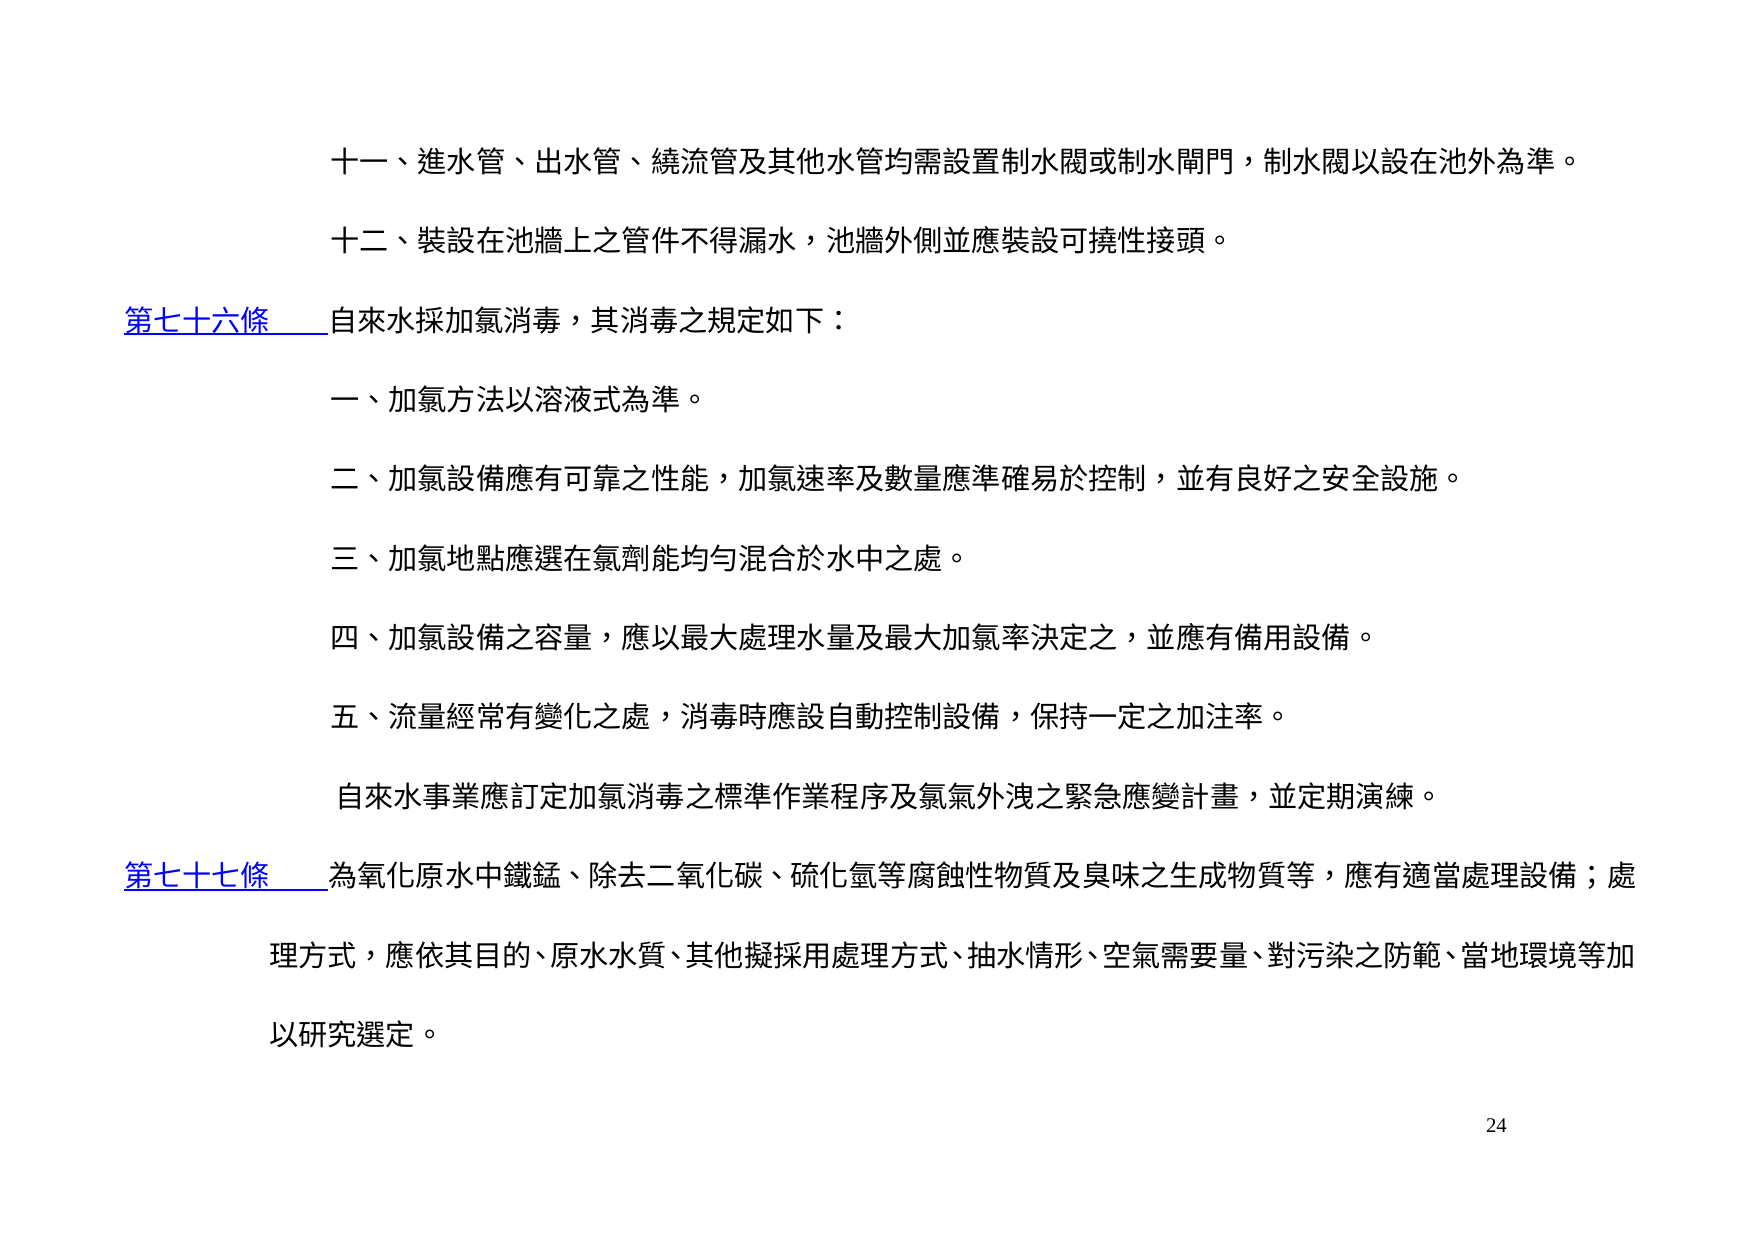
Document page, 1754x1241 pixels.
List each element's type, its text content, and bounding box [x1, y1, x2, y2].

text 五、流量經常有變化之處，消毒時應設自動控制設備，保持一定之加注率。 [213, 675, 1636, 755]
text 自來水事業應訂定加氯消毒之標準作業程序及氯氣外洩之緊急應變計畫，並定期演練。 [152, 755, 1636, 834]
text 一、加氯方法以溶液式為準。 [213, 358, 1636, 437]
text 十二、裝設在池牆上之管件不得漏水，池牆外側並應裝設可撓性接頭。 [213, 199, 1636, 278]
text 四、加氯設備之容量，應以最大處理水量及最大加氯率決定之，並應有備用設備。 [213, 596, 1636, 675]
text 二、加氯設備應有可靠之性能，加氯速率及數量應準確易於控制，並有良好之安全設施。 [213, 437, 1636, 517]
text 第七十六條 自來水採加氯消毒，其消毒之規定如下： [124, 278, 1636, 358]
text 十一、進水管、出水管、繞流管及其他水管均需設置制水閥或制水閘門，制水閥以設在池外為準。 [213, 120, 1636, 199]
text 第七十七條 為氧化原水中鐵錳、除去二氧化碳、硫化氫等腐蝕性物質及臭味之生成物質等，應有適當處理設備；處理方式，應依其目的、原水水質、其他擬採用處理方式、抽水情形、空氣需要量、對污染之防範、當地環境等加以研究選定。 [124, 834, 1636, 1072]
text 三、加氯地點應選在氯劑能均勻混合於水中之處。 [213, 517, 1636, 596]
